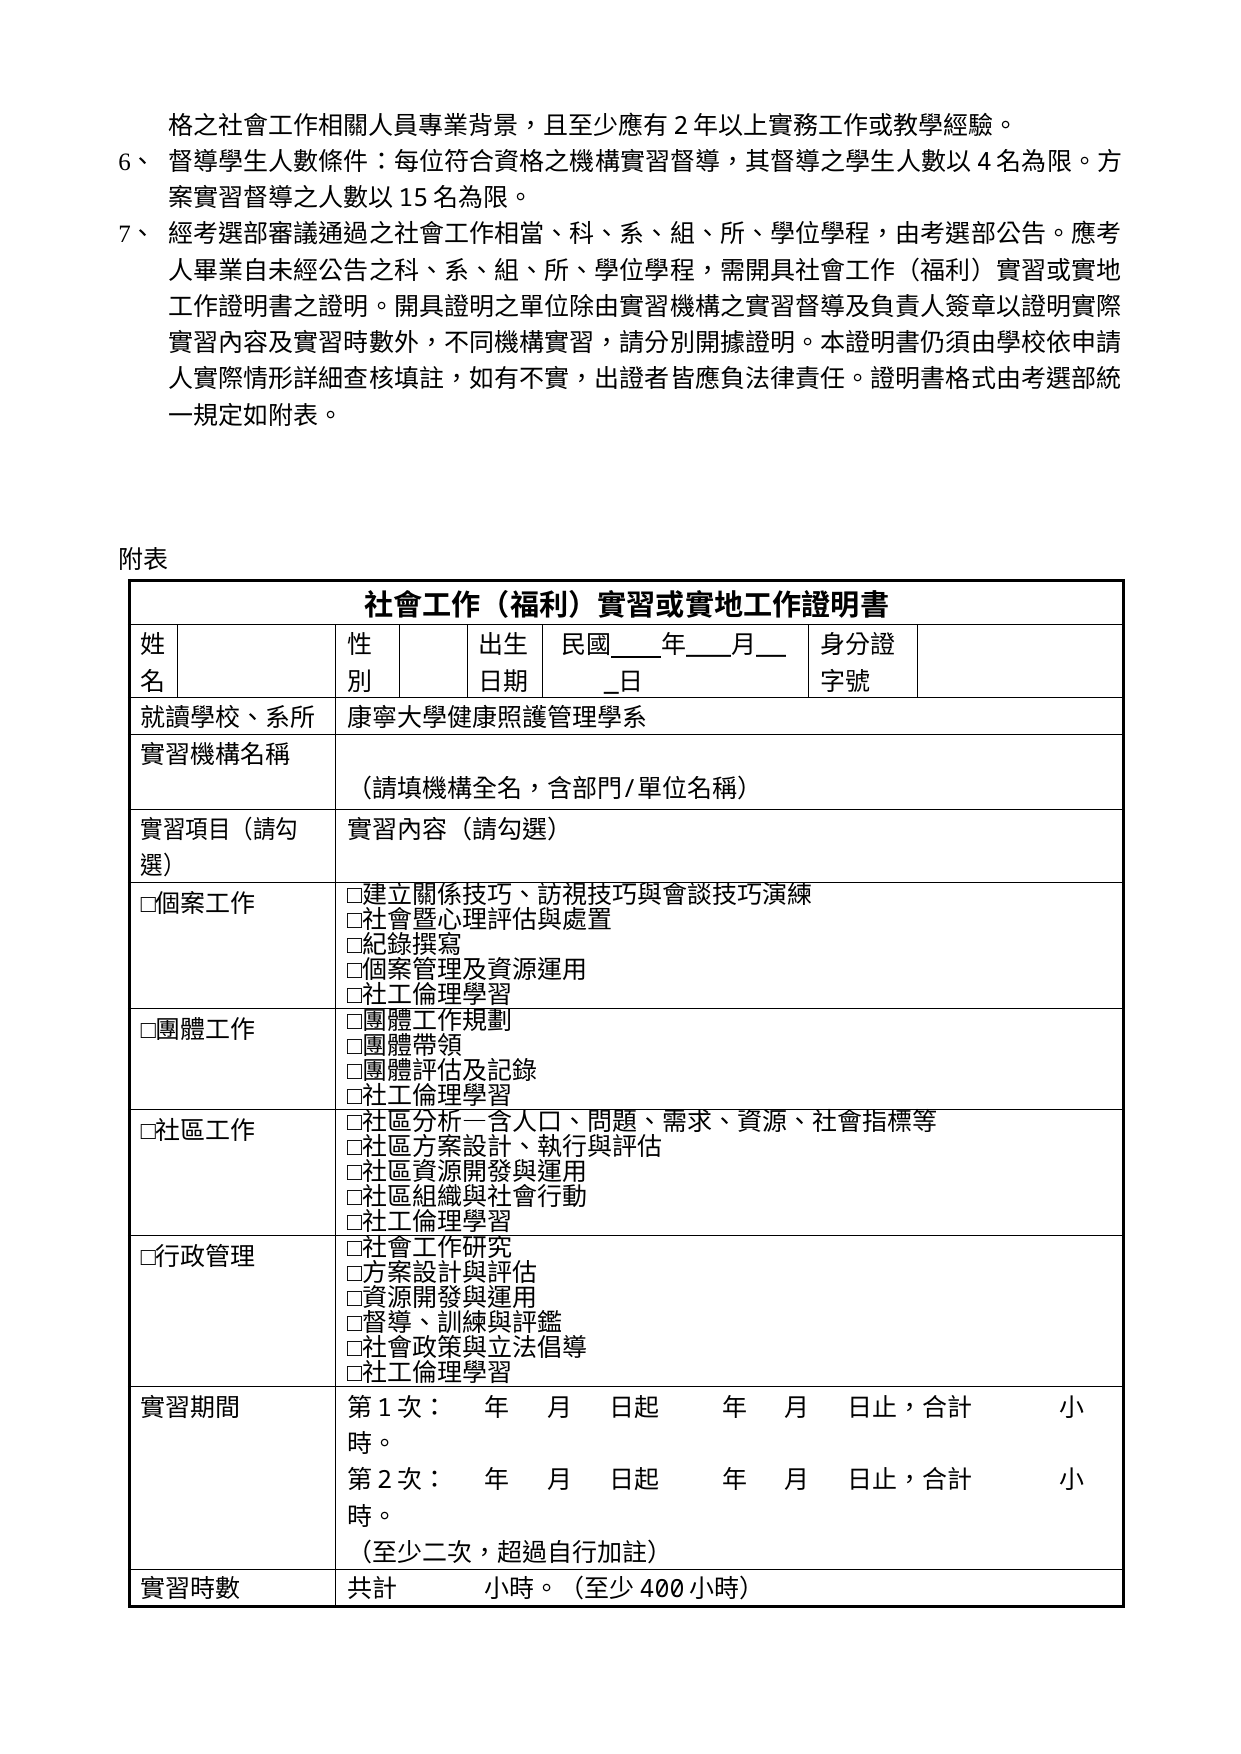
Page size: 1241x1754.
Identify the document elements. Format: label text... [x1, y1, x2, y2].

table_cell [178, 625, 335, 697]
table_cell 實習項目（請勾選） [131, 810, 335, 882]
table_header 社會工作（福利）實習或實地工作證明書 [131, 582, 1122, 624]
table_cell [918, 625, 1122, 697]
table_cell □行政管理 [131, 1236, 335, 1386]
table_cell 共計 小時。（至少400小時） [336, 1570, 1122, 1605]
table_cell □社會工作研究 □方案設計與評估 □資源開發與運用 □督導、訓練與評鑑 □社會政策與立法倡導 □社工倫理學習 [336, 1236, 1122, 1386]
table_cell 實習機構名稱 [131, 735, 335, 809]
table_cell □個案工作 [131, 883, 335, 1008]
text 附表 [118, 516, 1122, 579]
table_cell 出生日期 [468, 625, 542, 697]
list 督導學生人數條件：每位符合資格之機構實習督導，其督導之學生人數以4名為限。方案實習督導之人數以15名為限。 [118, 141, 1122, 214]
table_cell 實習內容（請勾選） [336, 810, 1122, 882]
table_cell 康寧大學健康照護管理學系 [336, 698, 1122, 734]
table_cell □社區工作 [131, 1110, 335, 1235]
table_cell [400, 625, 467, 697]
list 格之社會工作相關人員專業背景，且至少應有2年以上實務工作或教學經驗。 [118, 105, 1122, 141]
table_cell □建立關係技巧、訪視技巧與會談技巧演練 □社會暨心理評估與處置 □紀錄撰寫 □個案管理及資源運用 □社工倫理學習 [336, 883, 1122, 1008]
list 經考選部審議通過之社會工作相當、科、系、組、所、學位學程，由考選部公告。應考人畢業自未經公告之科、系、組、所、學位學程，需開具社會工作（福利）實習或實地工作證明書之證明。開具證明之單位除由實習機構之實習督導及負責人簽章以證明實際實習內容及實習時數外，不同機構實習，請分別開據證明。本證明書仍須由學校依申請人實際情形詳細查核填註，如有不實，出證者皆應負法律責任。證明書格式由考選部統一規定如附表。 [118, 214, 1122, 431]
table_cell 民國 年___月___日 [543, 625, 808, 697]
table_cell 實習期間 [131, 1387, 335, 1568]
table_cell （請填機構全名，含部門/單位名稱） [336, 735, 1122, 809]
table_cell 就讀學校、系所 [131, 698, 335, 734]
table_cell 第1次： 年 月 日起 年 月 日止，合計 小時。 第2次： 年 月 日起 年 月 日止，合計 小時。 （至少二次，超過自行加註） [336, 1387, 1122, 1568]
table_cell □團體工作規劃 □團體帶領 □團體評估及記錄 □社工倫理學習 [336, 1009, 1122, 1109]
table_cell 實習時數 [131, 1570, 335, 1605]
table_cell 身分證 字號 [809, 625, 917, 697]
table_cell 姓名 [131, 625, 177, 697]
table_cell 性別 [336, 625, 399, 697]
table_cell □社區分析—含人口、問題、需求、資源、社會指標等 □社區方案設計、執行與評估 □社區資源開發與運用 □社區組織與社會行動 □社工倫理學習 [336, 1110, 1122, 1235]
table_cell □團體工作 [131, 1009, 335, 1109]
